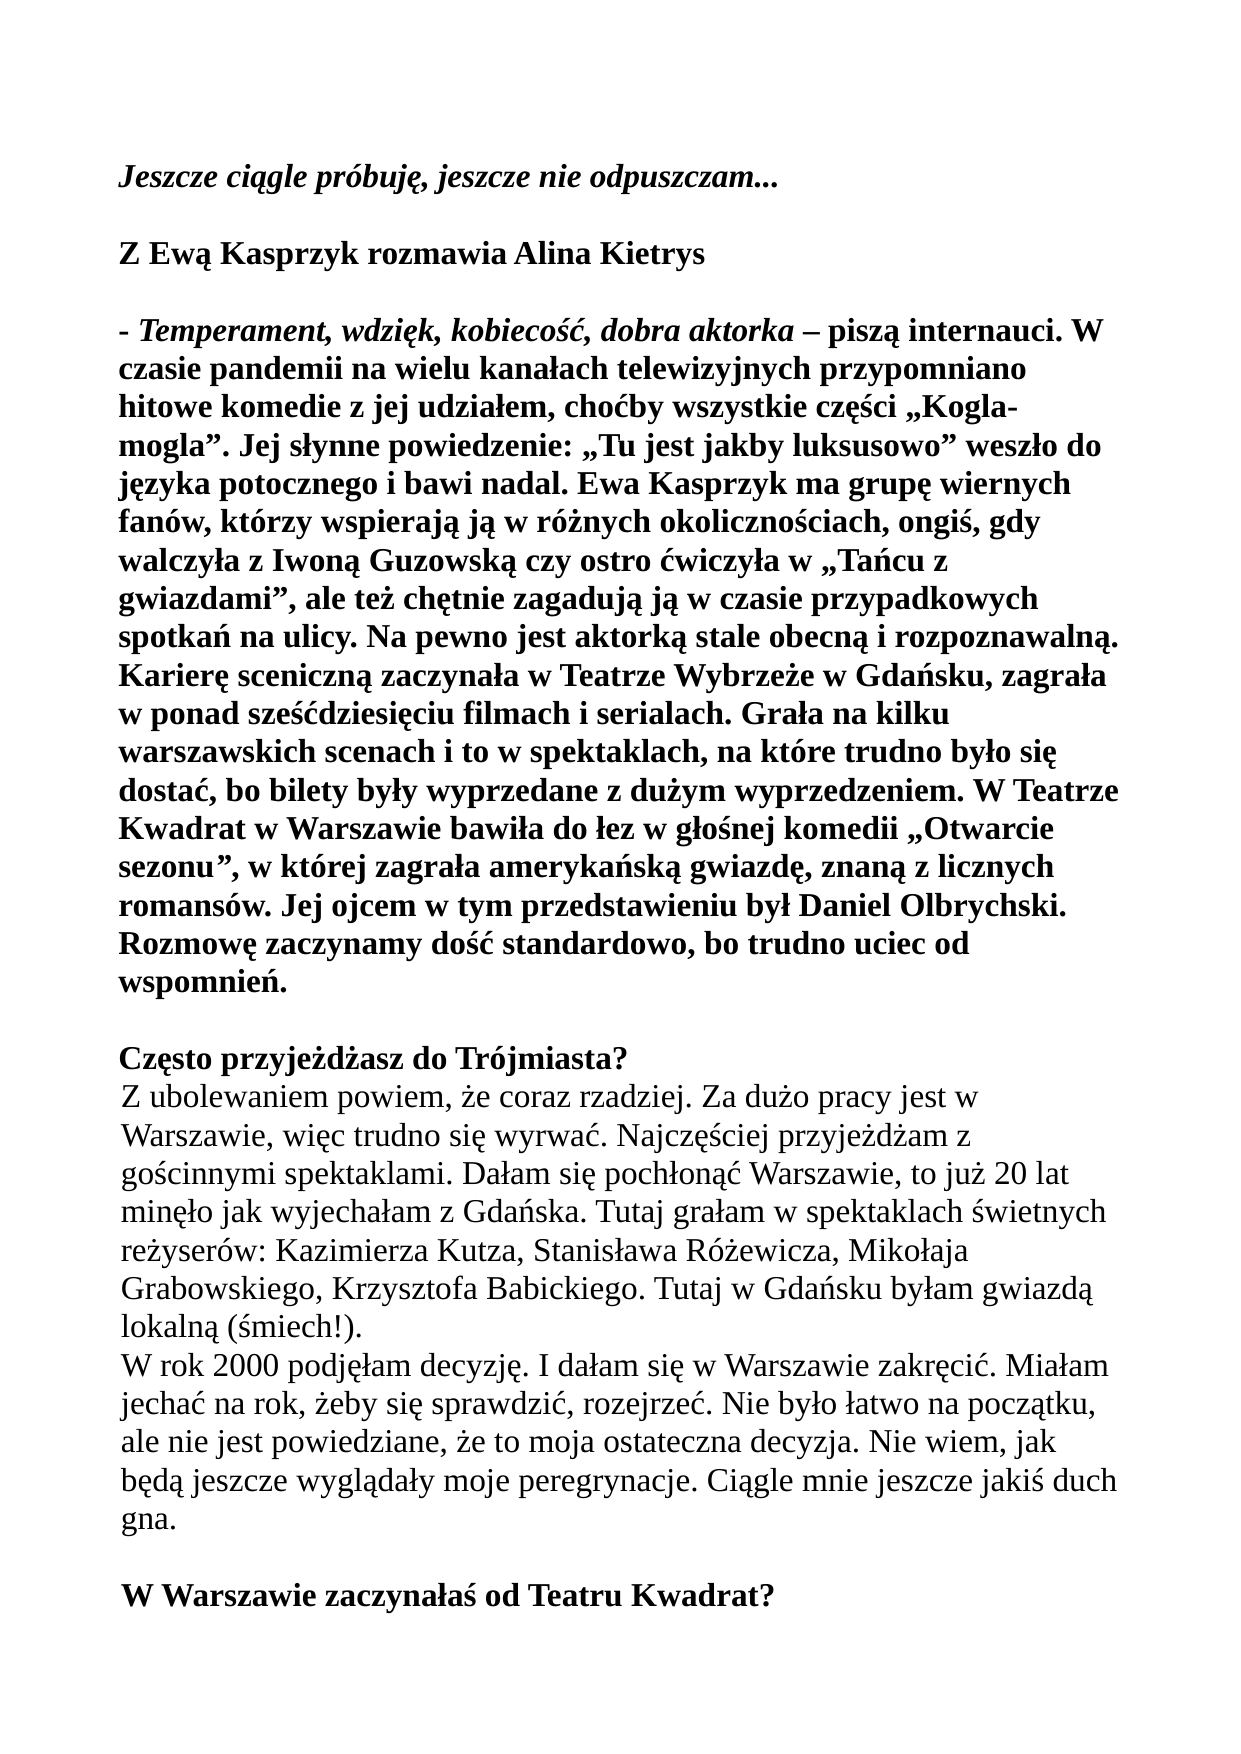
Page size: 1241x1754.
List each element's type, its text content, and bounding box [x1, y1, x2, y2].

text Karierę sceniczną zaczynała w Teatrze Wybrzeże w Gdańsku, zagrała w ponad sześćdziesięciu filmach i serialach. Grała na kilku warszawskich scenach i to w spektaklach, na które trudno było się dostać, bo bilety były wyprzedane z dużym wyprzedzeniem. W Teatrze Kwadrat w Warszawie bawiła do łez w głośnej komedii „Otwarcie sezonu”, w której zagrała amerykańską gwiazdę, znaną z licznych romansów. Jej ojcem w tym przedstawieniu był Daniel Olbrychski. [118, 655, 1122, 923]
text - Temperament, wdzięk, kobiecość, dobra aktorka – piszą internauci. W czasie pandemii na wielu kanałach telewizyjnych przypomniano hitowe komedie z jej udziałem, choćby wszystkie części „Kogla-mogla”. Jej słynne powiedzenie: „Tu jest jakby luksusowo” weszło do języka potocznego i bawi nadal. Ewa Kasprzyk ma grupę wiernych fanów, którzy wspierają ją w różnych okolicznościach, ongiś, gdy walczyła z Iwoną Guzowską czy ostro ćwiczyła w „Tańcu z gwiazdami”, ale też chętnie zagadują ją w czasie przypadkowych spotkań na ulicy. Na pewno jest aktorką stale obecną i rozpoznawalną. [118, 310, 1122, 655]
text Jeszcze ciągle próbuję, jeszcze nie odpuszczam... [118, 156, 1122, 195]
text Z ubolewaniem powiem, że coraz rzadziej. Za dużo pracy jest w Warszawie, więc trudno się wyrwać. Najczęściej przyjeżdżam z gościnnymi spektaklami. Dałam się pochłonąć Warszawie, to już 20 lat minęło jak wyjechałam z Gdańska. Tutaj grałam w spektaklach świetnych reżyserów: Kazimierza Kutza, Stanisława Różewicza, Mikołaja Grabowskiego, Krzysztofa Babickiego. Tutaj w Gdańsku byłam gwiazdą lokalną (śmiech!). [121, 1076, 1122, 1345]
text Z Ewą Kasprzyk rozmawia Alina Kietrys [118, 233, 1122, 271]
text W Warszawie zaczynałaś od Teatru Kwadrat? [121, 1575, 1122, 1613]
text W rok 2000 podjęłam decyzję. I dałam się w Warszawie zakręcić. Miałam jechać na rok, żeby się sprawdzić, rozejrzeć. Nie było łatwo na początku, ale nie jest powiedziane, że to moja ostateczna decyzja. Nie wiem, jak będą jeszcze wyglądały moje peregrynacje. Ciągle mnie jeszcze jakiś duch gna. [121, 1345, 1122, 1536]
text Rozmowę zaczynamy dość standardowo, bo trudno uciec od wspomnień. [118, 923, 1122, 1000]
text Często przyjeżdżasz do Trójmiasta? [118, 1038, 1122, 1076]
